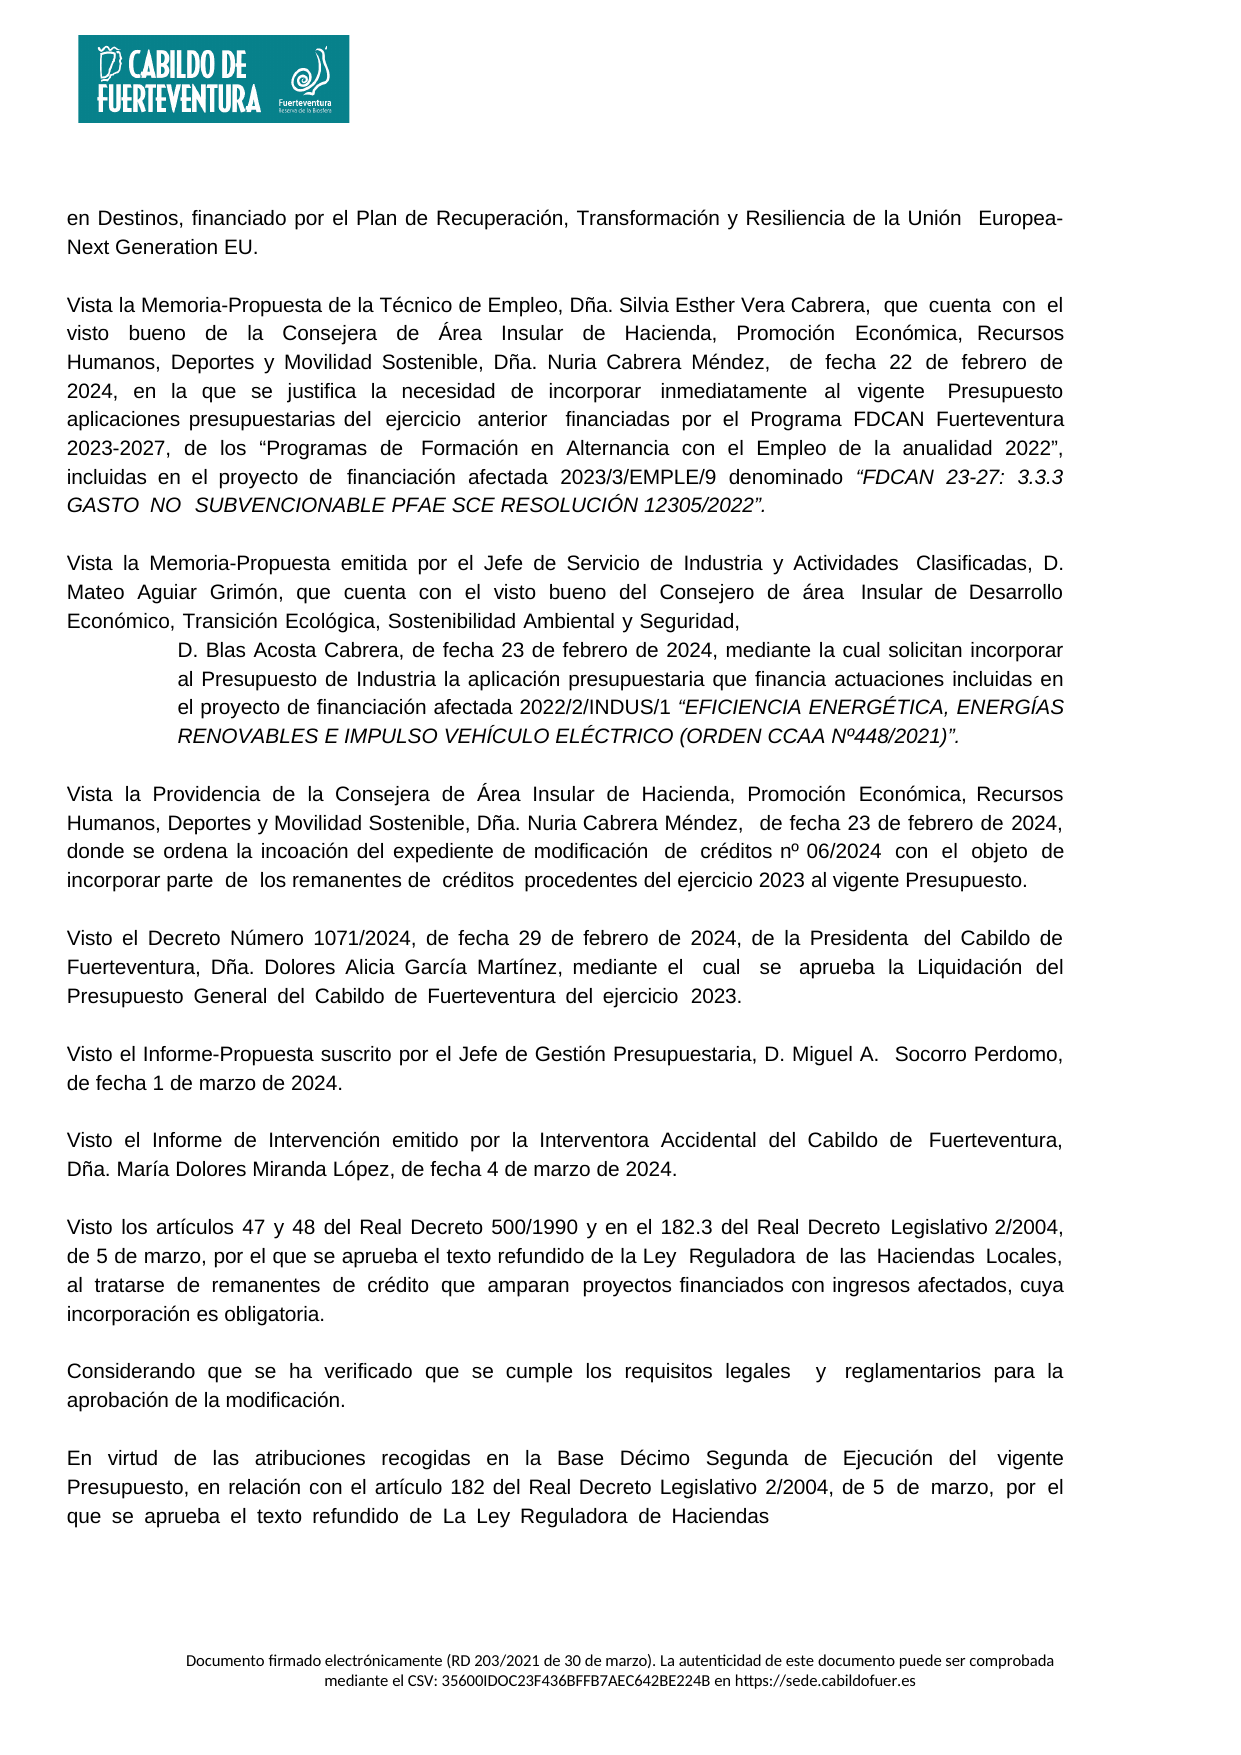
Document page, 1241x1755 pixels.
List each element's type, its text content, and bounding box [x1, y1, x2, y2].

text Vista la Memoria-Propuesta emitida por el Jefe de Servicio de Industria y Actividades Clasificadas, D. Mateo Aguiar Grimón, que cuenta con el visto bueno del Consejero de área Insular de Desarrollo Económico, Transición Ecológica, Sostenibilidad Ambiental y Seguridad, [67, 551, 1064, 633]
text Visto los artículos 47 y 48 del Real Decreto 500/1990 y en el 182.3 del Real Decreto Legislativo 2/2004, de 5 de marzo, por el que se aprueba el texto refundido de la Ley Reguladora de las Haciendas Locales, al tratarse de remanentes de crédito que amparan proyectos financiados con ingresos afectados, cuya incorporación es obligatoria. [67, 1215, 1064, 1326]
text Considerando que se ha verificado que se cumple los requisitos legales y reglamentarios para la aprobación de la modificación. [67, 1359, 1064, 1412]
text Visto el Informe de Intervención emitido por la Interventora Accidental del Cabildo de Fuerteventura, Dña. María Dolores Miranda López, de fecha 4 de marzo de 2024. [67, 1128, 1064, 1181]
text Vista la Providencia de la Consejera de Área Insular de Hacienda, Promoción Económica, Recursos Humanos, Deportes y Movilidad Sostenible, Dña. Nuria Cabrera Méndez, de fecha 23 de febrero de 2024, donde se ordena la incoación del expediente de modificación de créditos nº 06/2024 con el objeto de incorporar parte de los remanentes de créditos procedentes del ejercicio 2023 al vigente Presupuesto. [67, 781, 1064, 892]
text en Destinos, financiado por el Plan de Recuperación, Transformación y Resiliencia de la Unión Europea-Next Generation EU. [67, 206, 1064, 259]
text Visto el Informe-Propuesta suscrito por el Jefe de Gestión Presupuestaria, D. Miguel A. Socorro Perdomo, de fecha 1 de marzo de 2024. [67, 1042, 1064, 1094]
text Visto el Decreto Número 1071/2024, de fecha 29 de febrero de 2024, de la Presidenta del Cabildo de Fuerteventura, Dña. Dolores Alicia García Martínez, mediante el cual se aprueba la Liquidación del Presupuesto General del Cabildo de Fuerteventura del ejercicio 2023. [67, 926, 1064, 1008]
text D. Blas Acosta Cabrera, de fecha 23 de febrero de 2024, mediante la cual solicitan incorporar al Presupuesto de Industria la aplicación presupuestaria que financia actuaciones incluidas en el proyecto de financiación afectada 2022/2/INDUS/1 “EFICIENCIA ENERGÉTICA, ENERGÍAS RENOVABLES E IMPULSO VEHÍCULO ELÉCTRICO (ORDEN CCAA Nº448/2021)”. [177, 638, 1064, 748]
text Vista la Memoria-Propuesta de la Técnico de Empleo, Dña. Silvia Esther Vera Cabrera, que cuenta con el visto bueno de la Consejera de Área Insular de Hacienda, Promoción Económica, Recursos Humanos, Deportes y Movilidad Sostenible, Dña. Nuria Cabrera Méndez, de fecha 22 de febrero de 2024, en la que se justifica la necesidad de incorporar inmediatamente al vigente Presupuesto aplicaciones presupuestarias del ejercicio anterior financiadas por el Programa FDCAN Fuerteventura 2023-2027, de los “Programas de Formación en Alternancia con el Empleo de la anualidad 2022”, incluidas en el proyecto de financiación afectada 2023/3/EMPLE/9 denominado “FDCAN 23-27: 3.3.3 GASTO NO SUBVENCIONABLE PFAE SCE RESOLUCIÓN 12305/2022”. [67, 293, 1064, 517]
text En virtud de las atribuciones recogidas en la Base Décimo Segunda de Ejecución del vigente Presupuesto, en relación con el artículo 182 del Real Decreto Legislativo 2/2004, de 5 de marzo, por el que se aprueba el texto refundido de La Ley Reguladora de Haciendas [67, 1446, 1064, 1528]
